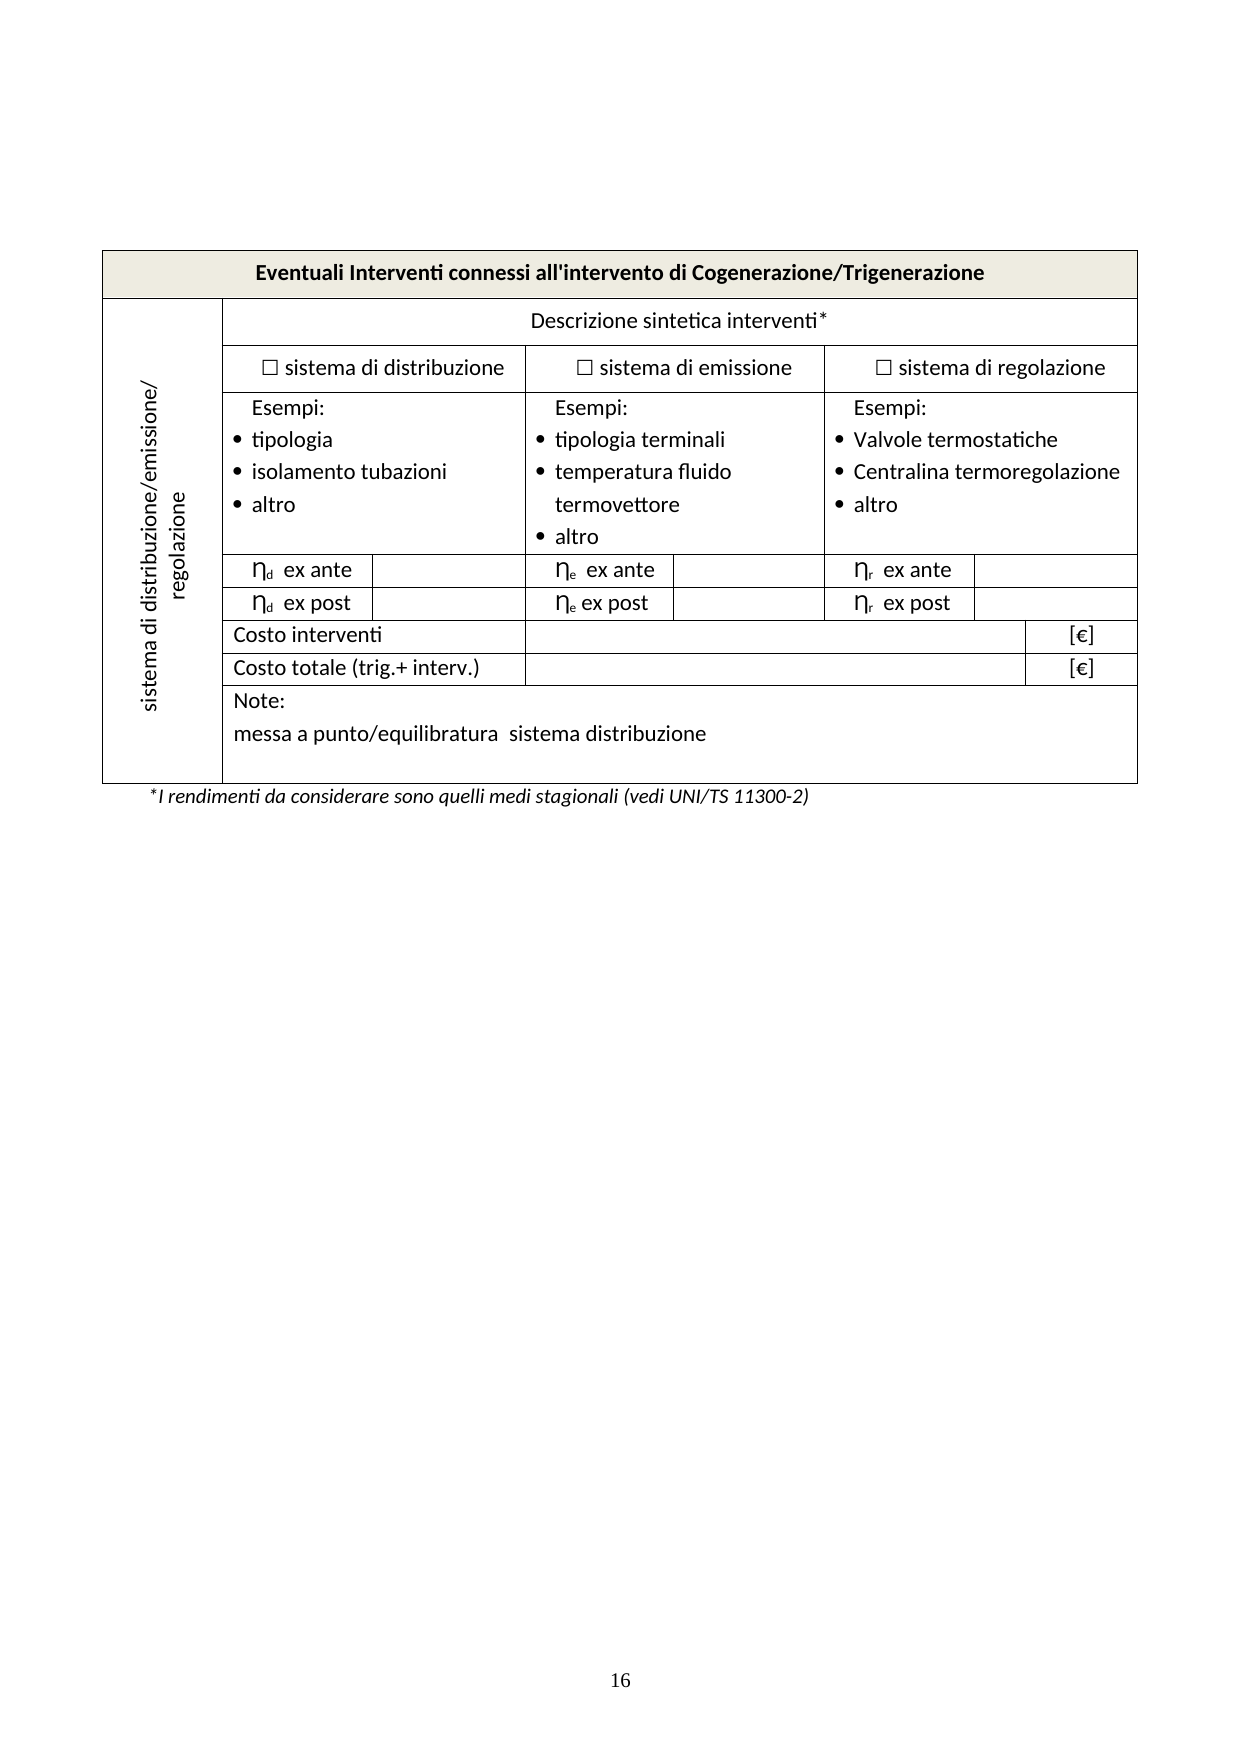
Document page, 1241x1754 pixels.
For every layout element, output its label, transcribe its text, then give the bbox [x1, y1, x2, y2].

table_cell ☐ sistema di distribuzione [223, 346, 525, 392]
table_cell Descrizione sintetica interventi* [223, 299, 1137, 345]
table_cell Esempi: tipologia terminali temperatura fluido termovettore altro [526, 393, 824, 554]
table_header Eventuali Interventi connessi all'intervento di Cogenerazione/Trigenerazione [103, 251, 1137, 297]
table_cell ☐ sistema di regolazione [825, 346, 1137, 392]
table_cell Ƞe ex ante [526, 555, 673, 587]
table_cell Ƞd ex post [223, 588, 372, 619]
table_cell Costo interventi [223, 621, 525, 652]
table_cell Costo totale (trig.+ interv.) [223, 654, 525, 685]
table_cell [€] [1026, 621, 1137, 652]
table_cell [526, 621, 1025, 652]
table_cell Esempi: tipologia isolamento tubazioni altro [223, 393, 525, 554]
table_cell Ƞd ex ante [223, 555, 372, 587]
table_cell [975, 555, 1137, 587]
table_cell [526, 654, 1025, 685]
table_cell sistema di distribuzione/emissione/ regolazione [103, 299, 222, 783]
table_cell [373, 588, 525, 619]
table_cell [373, 555, 525, 587]
table_cell [674, 588, 824, 619]
table_cell Esempi: Valvole termostatiche Centralina termoregolazione altro [825, 393, 1137, 554]
table_cell [674, 555, 824, 587]
table_cell ☐ sistema di emissione [526, 346, 824, 392]
table_cell [975, 588, 1137, 619]
table_cell Ƞe ex post [526, 588, 673, 619]
table_cell Ƞr ex post [825, 588, 974, 619]
table_cell Ƞr ex ante [825, 555, 974, 587]
text *I rendimenti da considerare sono quelli medi stagionali (vedi UNI/TS 11300-2) [148, 784, 1092, 809]
table_cell [€] [1026, 654, 1137, 685]
table_cell Note: messa a punto/equilibratura sistema distribuzione [223, 686, 1137, 783]
